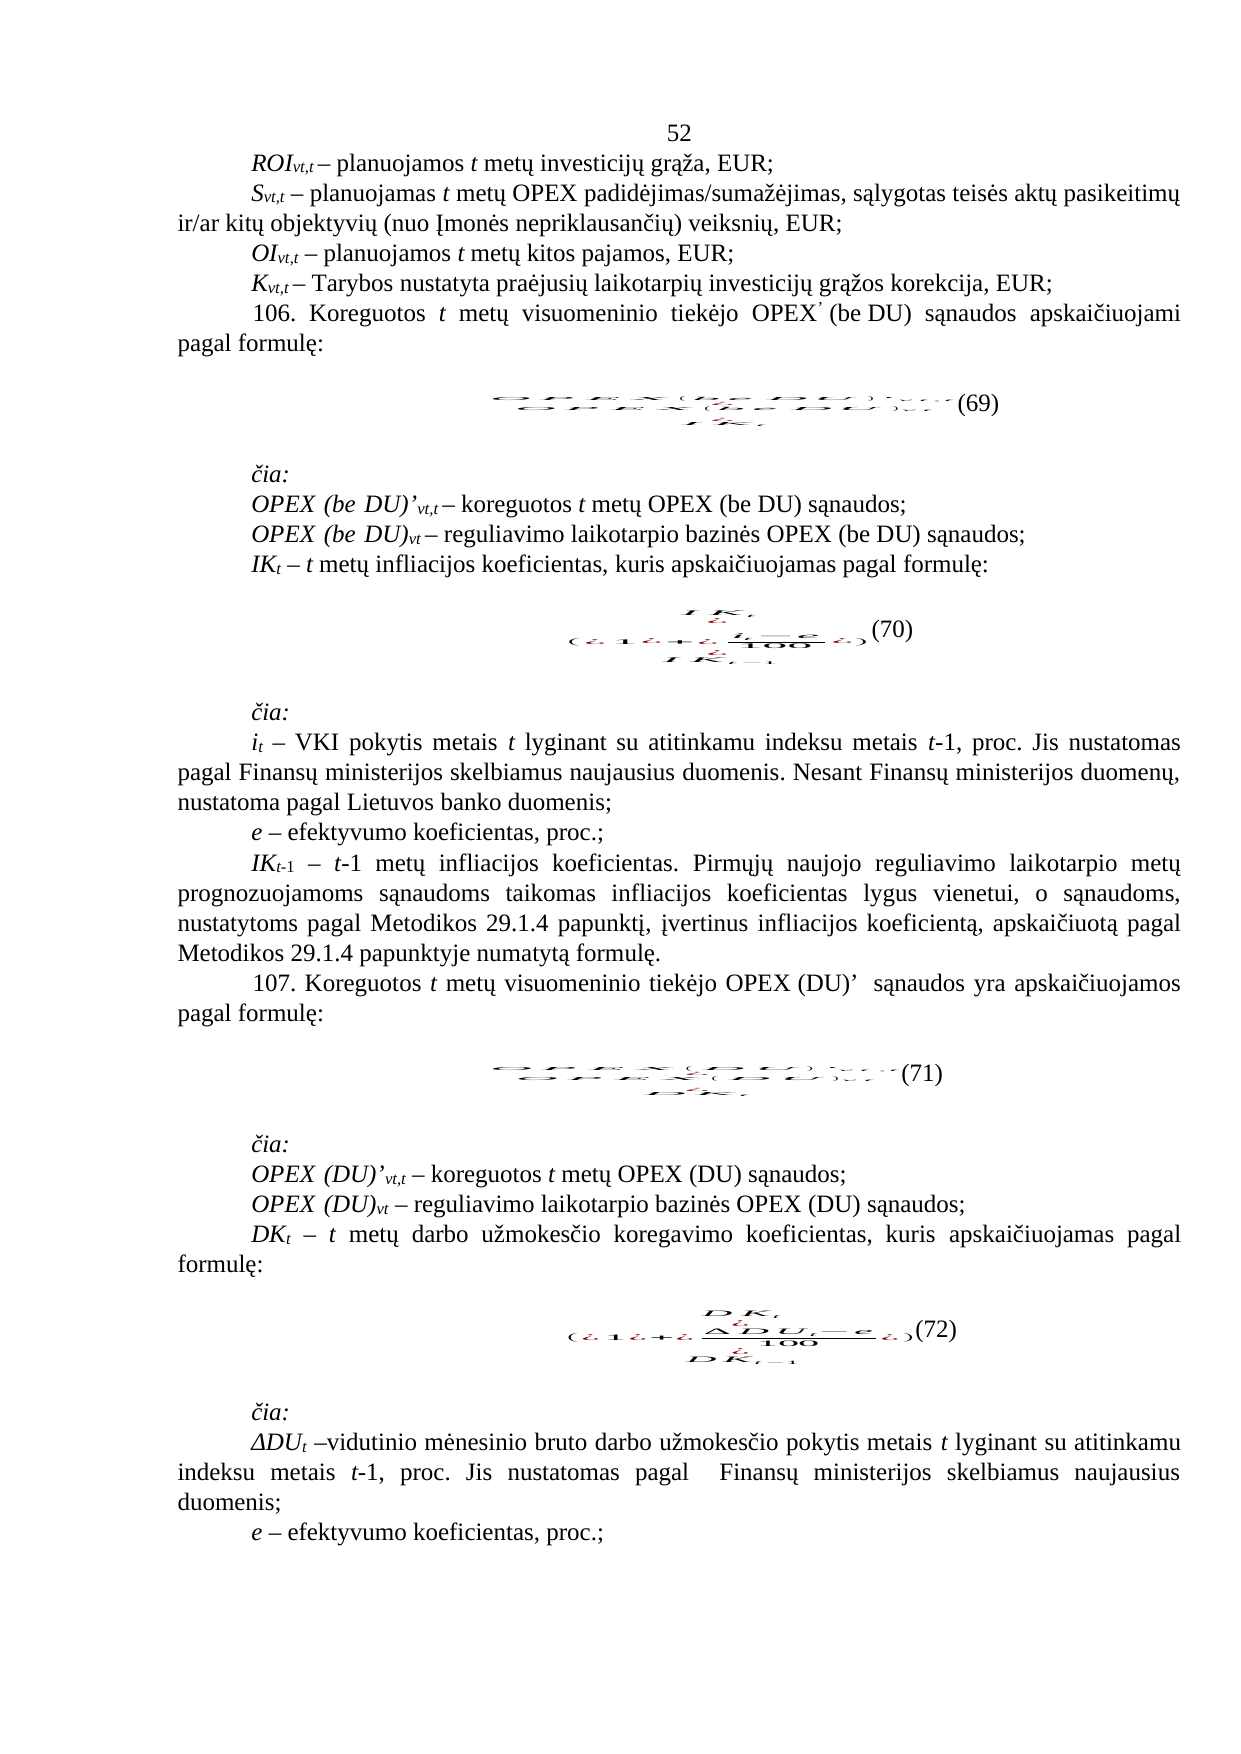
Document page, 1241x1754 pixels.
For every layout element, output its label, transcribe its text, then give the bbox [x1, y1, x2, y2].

text čia: [177, 1397, 1181, 1426]
text OIvt,t – planuojamos t metų kitos pajamos, EUR; [177, 238, 1181, 267]
text Svt,t – planuojamas t metų OPEX padidėjimas/sumažėjimas, sąlygotas teisės aktų pasikeitimų ir/ar kitų objektyvių (nuo Įmonės nepriklausančių) veiksnių, EUR; [177, 178, 1181, 237]
text OPEX (DU)vt – reguliavimo laikotarpio bazinės OPEX (DU) sąnaudos; [177, 1189, 1181, 1218]
text 106. Koreguotos t metų visuomeninio tiekėjo OPEX’ (be DU) sąnaudos apskaičiuojami pagal formulę: [177, 298, 1181, 357]
text čia: [177, 1129, 1181, 1157]
text (72) [177, 1309, 1181, 1366]
text it – VKI pokytis metais t lyginant su atitinkamu indeksu metais t-1, proc. Jis nustatomas pagal Finansų ministerijos skelbiamus naujausius duomenis. Nesant Finansų ministerijos duomenų, nustatoma pagal Lietuvos banko duomenis; [177, 727, 1181, 816]
text DKt – t metų darbo užmokesčio koregavimo koeficientas, kuris apskaičiuojamas pagal formulę: [177, 1219, 1181, 1278]
text OPEX (be DU)vt – reguliavimo laikotarpio bazinės OPEX (be DU) sąnaudos; [177, 519, 1181, 548]
text čia: [177, 697, 1181, 726]
text Kvt,t – Tarybos nustatyta praėjusių laikotarpių investicijų grąžos korekcija, EUR; [177, 268, 1181, 297]
text čia: [177, 459, 1181, 488]
text ΔDUt –vidutinio mėnesinio bruto darbo užmokesčio pokytis metais t lyginant su atitinkamu indeksu metais t-1, proc. Jis nustatomas pagal Finansų ministerijos skelbiamus naujausius duomenis; [177, 1427, 1181, 1516]
text 107. Koreguotos t metų visuomeninio tiekėjo OPEX (DU)’ sąnaudos yra apskaičiuojamos pagal formulę: [177, 968, 1181, 1027]
text OPEX (DU)’vt,t – koreguotos t metų OPEX (DU) sąnaudos; [177, 1159, 1181, 1188]
text e – efektyvumo koeficientas, proc.; [177, 1517, 1181, 1546]
text (71) [177, 1058, 1181, 1097]
text OPEX (be DU)’vt,t – koreguotos t metų OPEX (be DU) sąnaudos; [177, 489, 1181, 518]
text ROIvt,t – planuojamos t metų investicijų grąža, EUR; [177, 148, 1181, 176]
text (70) [177, 609, 1181, 666]
text IKt-1 – t-1 metų infliacijos koeficientas. Pirmųjų naujojo reguliavimo laikotarpio metų prognozuojamoms sąnaudoms taikomas infliacijos koeficientas lygus vienetui, o sąnaudoms, nustatytoms pagal Metodikos 29.1.4 papunktį, įvertinus infliacijos koeficientą, apskaičiuotą pagal Metodikos 29.1.4 papunktyje numatytą formulę. [177, 848, 1181, 967]
text (69) [177, 388, 1181, 427]
text IKt – t metų infliacijos koeficientas, kuris apskaičiuojamas pagal formulę: [177, 549, 1181, 578]
text e – efektyvumo koeficientas, proc.; [177, 817, 1181, 846]
